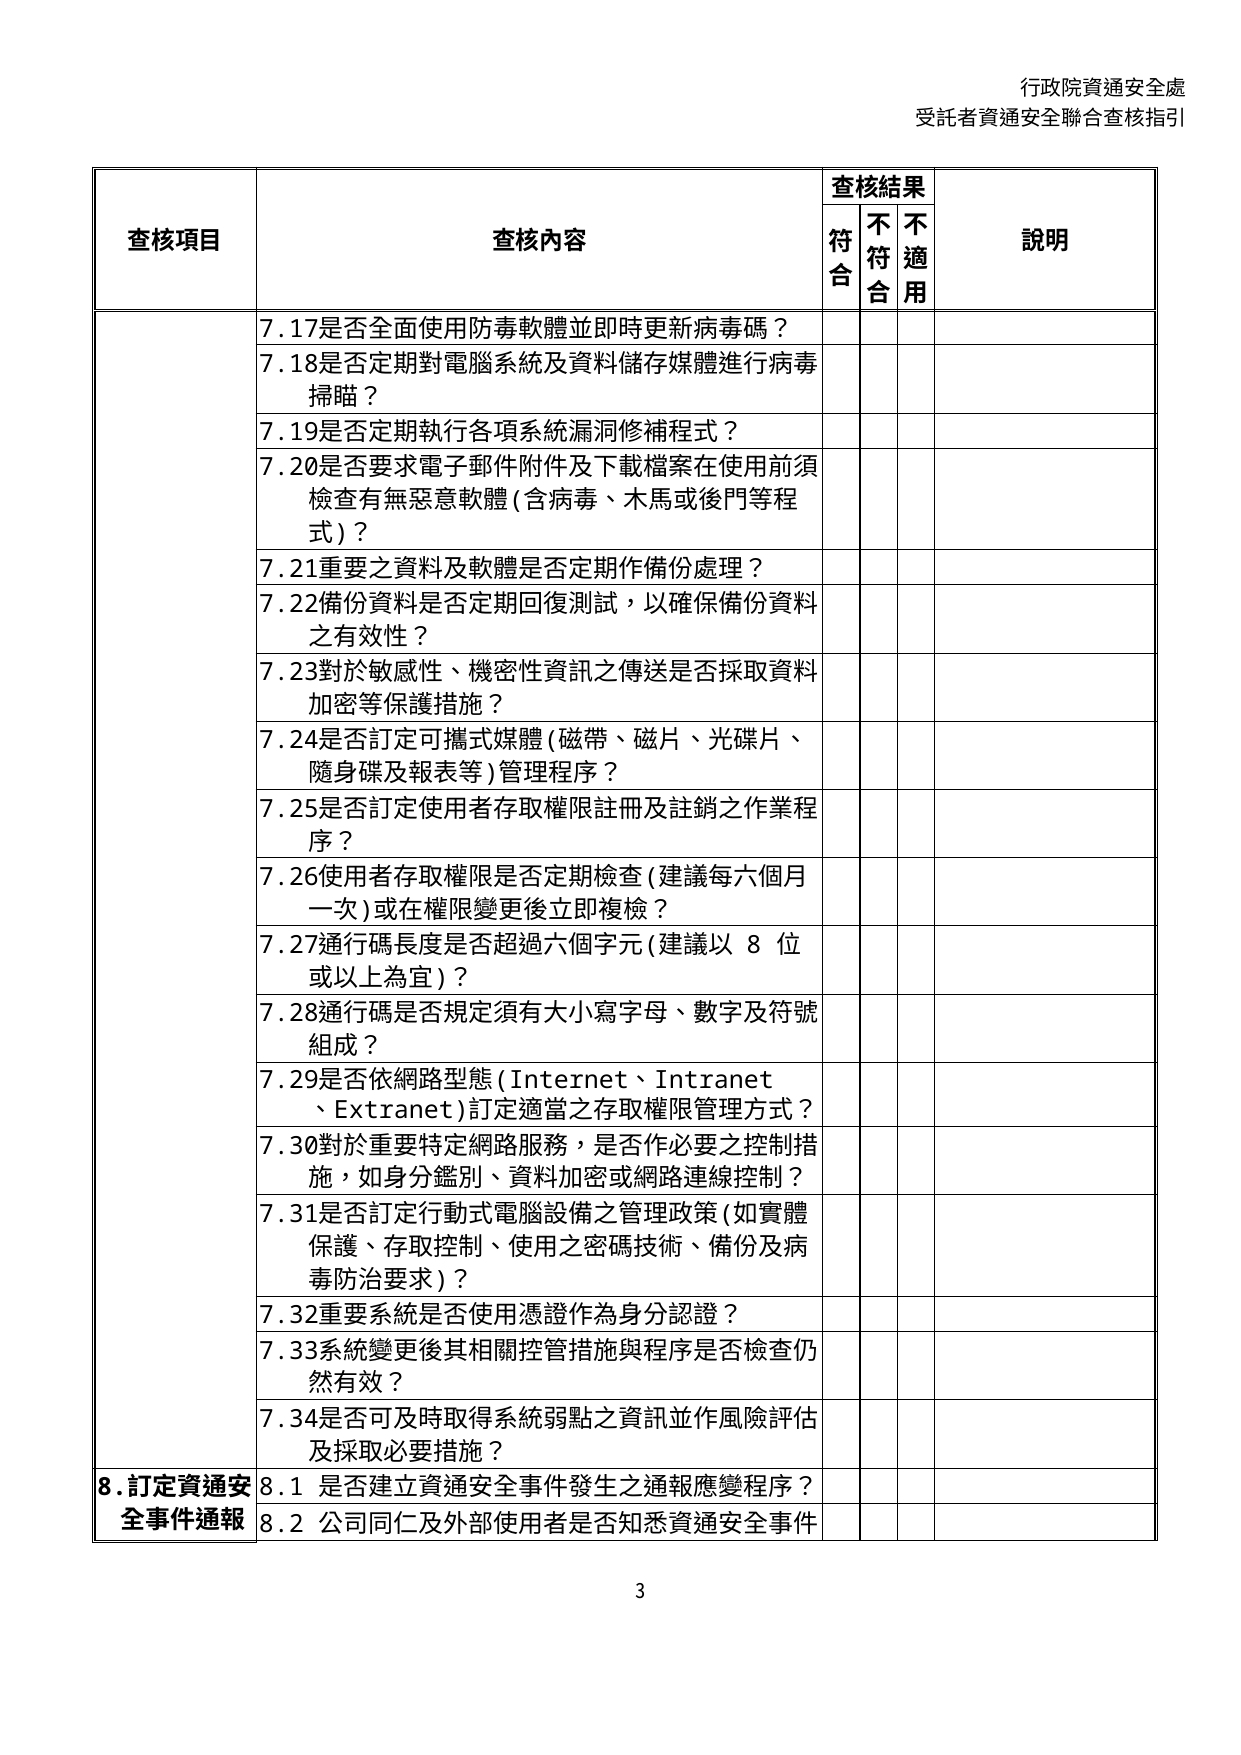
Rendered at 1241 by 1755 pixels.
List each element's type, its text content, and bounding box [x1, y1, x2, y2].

table_cell [823, 550, 859, 584]
table_cell [935, 995, 1154, 1062]
table_cell [823, 414, 859, 447]
table_cell [861, 790, 897, 857]
table_cell [935, 1127, 1154, 1194]
table_cell [935, 585, 1154, 652]
table_cell [861, 414, 897, 447]
table_cell [898, 722, 934, 789]
table_cell [935, 1469, 1154, 1502]
table_cell [898, 312, 934, 344]
table_cell [898, 926, 934, 994]
table_cell [898, 858, 934, 925]
table_cell [861, 585, 897, 652]
table_cell 7.30對於重要特定網路服務，是否作必要之控制措施，如身分鑑別、資料加密或網路連線控制？ [257, 1127, 822, 1194]
table_cell [898, 1127, 934, 1194]
table_cell [823, 1195, 859, 1296]
table_cell [935, 1504, 1154, 1540]
table_cell 符合 [823, 205, 859, 309]
table_cell [898, 449, 934, 549]
table_cell [823, 345, 859, 412]
table_cell [935, 550, 1154, 584]
table_cell [823, 995, 859, 1062]
table_cell [823, 1063, 859, 1126]
table_cell [898, 345, 934, 412]
table_cell [823, 1332, 859, 1399]
table_cell [935, 414, 1154, 447]
table_cell 7.34是否可及時取得系統弱點之資訊並作風險評估及採取必要措施？ [257, 1400, 822, 1467]
table_header 查核內容 [257, 170, 822, 309]
table_cell [861, 858, 897, 925]
table_cell [935, 449, 1154, 549]
table_cell 7.17是否全面使用防毒軟體並即時更新病毒碼？ [257, 312, 822, 344]
table_header 查核結果 [823, 170, 934, 204]
table_cell 8.2 公司同仁及外部使用者是否知悉資通安全事件 [257, 1504, 822, 1540]
table_cell 7.32重要系統是否使用憑證作為身分認證？ [257, 1297, 822, 1331]
table_cell [861, 449, 897, 549]
table_cell [823, 1127, 859, 1194]
table_cell [823, 790, 859, 857]
table_cell [823, 926, 859, 994]
table_cell [861, 926, 897, 994]
table_cell [898, 550, 934, 584]
table_cell 7.24是否訂定可攜式媒體(磁帶、磁片、光碟片、隨身碟及報表等)管理程序？ [257, 722, 822, 789]
table_cell [898, 654, 934, 721]
table_header 說明 [935, 170, 1154, 309]
table_cell [861, 312, 897, 344]
table_cell [96, 312, 256, 1467]
table_cell [823, 312, 859, 344]
table_cell [861, 722, 897, 789]
table_cell [861, 1469, 897, 1502]
table_cell [823, 1469, 859, 1502]
table_cell [861, 1127, 897, 1194]
table_cell [823, 722, 859, 789]
table_cell [935, 1195, 1154, 1296]
table_cell 7.18是否定期對電腦系統及資料儲存媒體進行病毒掃瞄？ [257, 345, 822, 412]
table_cell [823, 1504, 859, 1540]
table_cell 7.19是否定期執行各項系統漏洞修補程式？ [257, 414, 822, 447]
table_cell [823, 858, 859, 925]
table_cell [898, 414, 934, 447]
table_cell [823, 1400, 859, 1467]
table_cell [935, 1297, 1154, 1331]
table_cell 7.26使用者存取權限是否定期檢查(建議每六個月一次)或在權限變更後立即複檢？ [257, 858, 822, 925]
table_cell 不符 合 [861, 205, 897, 309]
table_cell [898, 1469, 934, 1502]
table_cell [898, 1332, 934, 1399]
table_cell [823, 654, 859, 721]
table_cell [935, 1063, 1154, 1126]
table_cell 7.22備份資料是否定期回復測試，以確保備份資料之有效性？ [257, 585, 822, 652]
table_cell [861, 1195, 897, 1296]
table_cell [861, 1332, 897, 1399]
table_cell [935, 858, 1154, 925]
table_cell [898, 585, 934, 652]
table_cell 7.29是否依網路型態(Internet、Intranet 、Extranet)訂定適當之存取權限管理方式？ [257, 1063, 822, 1126]
table_cell 不適 用 [898, 205, 934, 309]
table_cell [861, 1063, 897, 1126]
table_cell [861, 995, 897, 1062]
table_cell 7.28通行碼是否規定須有大小寫字母、數字及符號組成？ [257, 995, 822, 1062]
table_cell [935, 722, 1154, 789]
table_cell 8.訂定資通安全事件通報 [96, 1469, 256, 1540]
table_cell [861, 1400, 897, 1467]
table_cell [861, 550, 897, 584]
table_cell [898, 1297, 934, 1331]
table_cell 7.33系統變更後其相關控管措施與程序是否檢查仍然有效？ [257, 1332, 822, 1399]
table_cell 7.27通行碼長度是否超過六個字元(建議以 8 位或以上為宜)？ [257, 926, 822, 994]
table_cell [898, 1063, 934, 1126]
table_cell [823, 449, 859, 549]
table_cell [935, 312, 1154, 344]
table_cell [861, 654, 897, 721]
table_cell [935, 790, 1154, 857]
table_cell [861, 1297, 897, 1331]
table_cell [823, 1297, 859, 1331]
table_cell 7.31是否訂定行動式電腦設備之管理政策(如實體保護、存取控制、使用之密碼技術、備份及病毒防治要求)？ [257, 1195, 822, 1296]
table_header 查核項目 [96, 170, 256, 309]
table_cell [898, 1195, 934, 1296]
table_cell 7.25是否訂定使用者存取權限註冊及註銷之作業程序？ [257, 790, 822, 857]
table_cell [861, 1504, 897, 1540]
table_cell 7.23對於敏感性、機密性資訊之傳送是否採取資料加密等保護措施？ [257, 654, 822, 721]
table_cell [935, 1400, 1154, 1467]
table_cell [898, 995, 934, 1062]
table_cell [898, 790, 934, 857]
table_cell [935, 1332, 1154, 1399]
table_cell [861, 345, 897, 412]
table_cell 8.1 是否建立資通安全事件發生之通報應變程序？ [257, 1469, 822, 1502]
table_cell [898, 1400, 934, 1467]
table_cell [898, 1504, 934, 1540]
table_cell [935, 654, 1154, 721]
table_cell [935, 926, 1154, 994]
table_cell 7.20是否要求電子郵件附件及下載檔案在使用前須檢查有無惡意軟體(含病毒、木馬或後門等程式)？ [257, 449, 822, 549]
table_cell 7.21重要之資料及軟體是否定期作備份處理？ [257, 550, 822, 584]
table_cell [823, 585, 859, 652]
table_cell [935, 345, 1154, 412]
